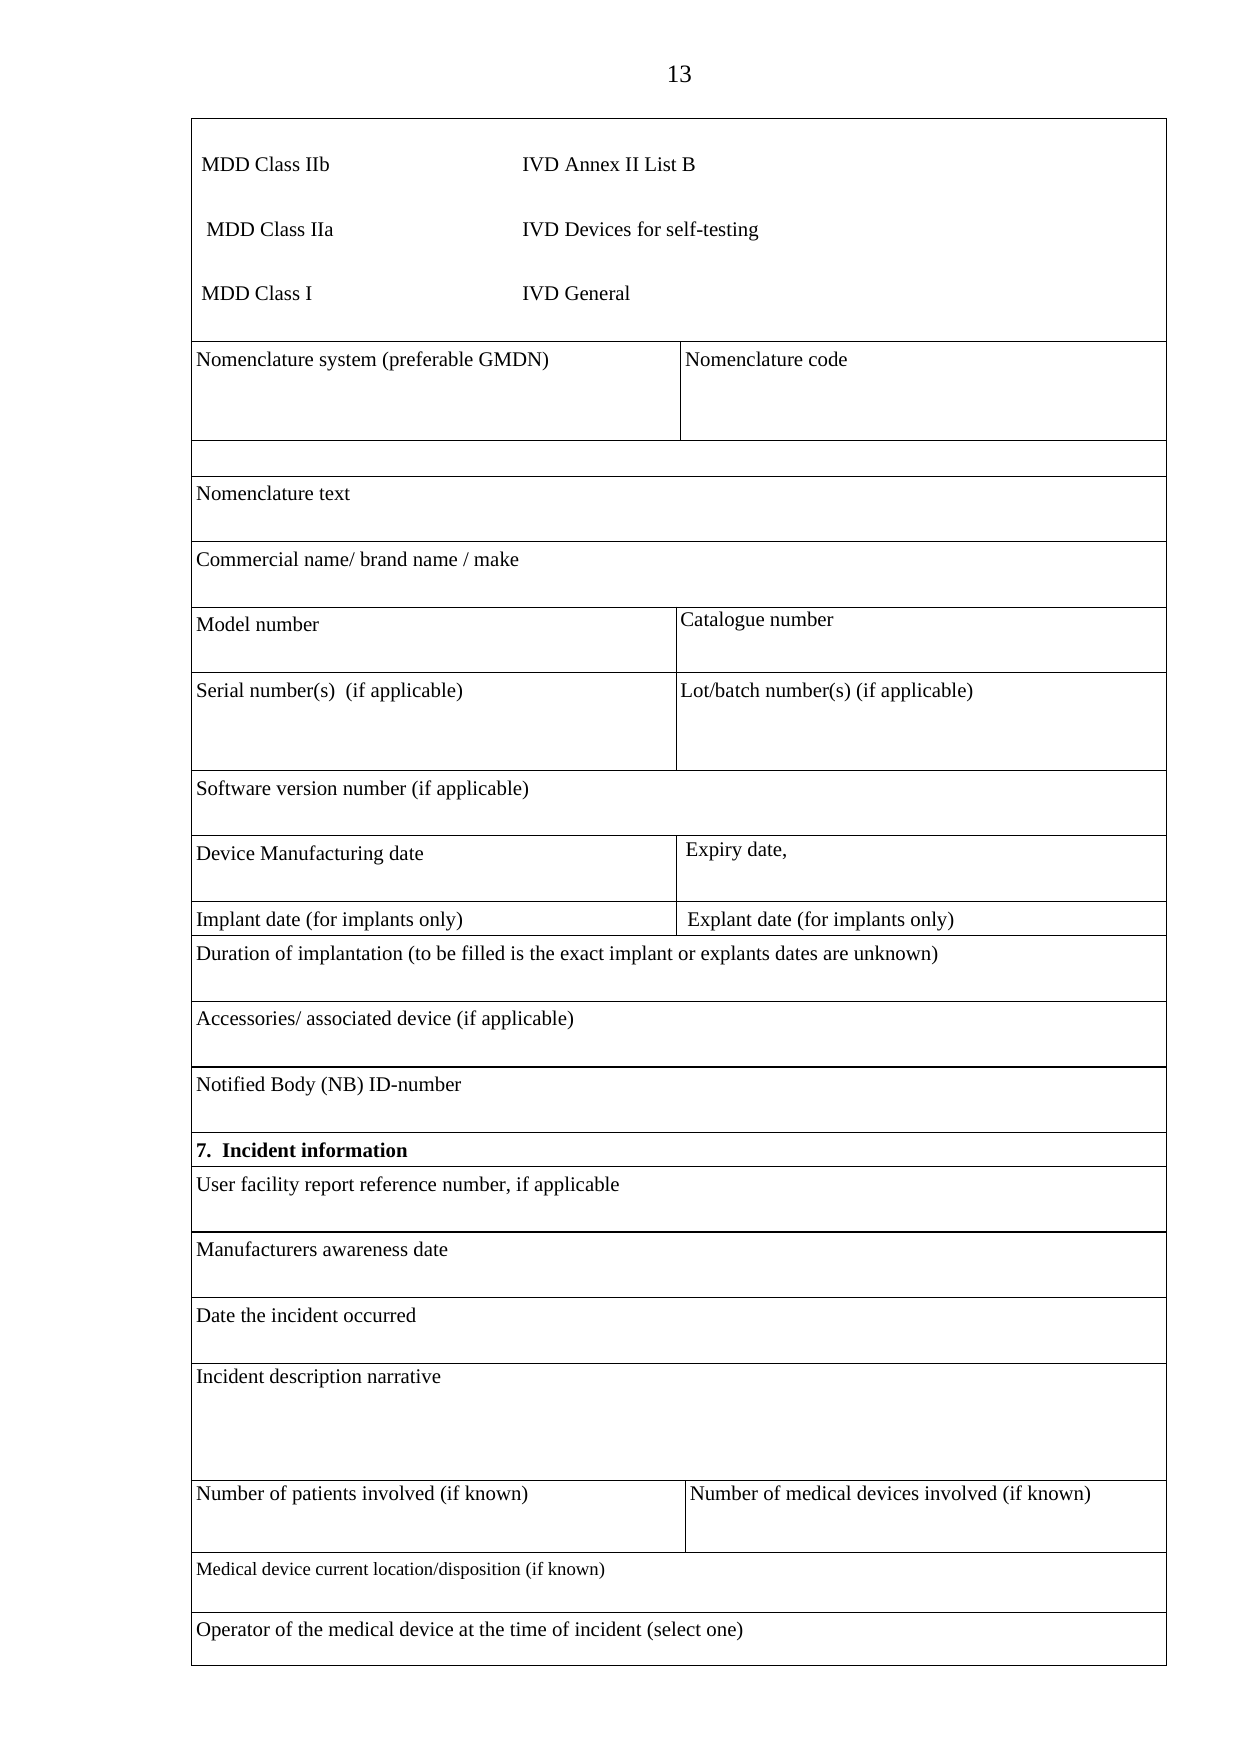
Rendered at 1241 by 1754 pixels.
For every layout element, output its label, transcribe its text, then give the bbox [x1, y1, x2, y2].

table_cell User facility report reference number, if applicable [192, 1167, 1166, 1231]
table_cell Number of patients involved (if known) [192, 1481, 685, 1552]
table_cell Implant date (for implants only) [192, 902, 676, 935]
table_cell Lot/batch number(s) (if applicable) [677, 673, 1166, 770]
table_cell Commercial name/ brand name / make [192, 542, 1166, 607]
table_cell Medical device current location/disposition (if known) [192, 1553, 1166, 1612]
table_cell Model number [192, 608, 676, 672]
table_cell Serial number(s) (if applicable) [192, 673, 676, 770]
table_cell 7. Incident information [192, 1133, 1166, 1166]
table_cell Nomenclature code [681, 342, 1166, 439]
table_cell Manufacturers awareness date [192, 1233, 1166, 1297]
table_cell Explant date (for implants only) [677, 902, 1166, 935]
table_cell [192, 441, 1166, 476]
table_cell Nomenclature text [192, 477, 1166, 541]
table_cell IVD Annex II List B IVD Devices for self-testing IVD General [508, 119, 1166, 341]
table_cell Date the incident occurred [192, 1298, 1166, 1363]
table_cell Duration of implantation (to be filled is the exact implant or explants dates are unknown) [192, 936, 1166, 1001]
table_cell Number of medical devices involved (if known) [686, 1481, 1166, 1552]
table_cell Software version number (if applicable) [192, 771, 1166, 835]
table_cell Accessories/ associated device (if applicable) [192, 1002, 1166, 1066]
table_cell Notified Body (NB) ID-number [192, 1068, 1166, 1132]
table_cell Nomenclature system (preferable GMDN) [192, 342, 680, 439]
table_cell Operator of the medical device at the time of incident (select one) [192, 1613, 1166, 1665]
table_cell Catalogue number [677, 608, 1166, 672]
table_cell Incident description narrative [192, 1364, 1166, 1480]
table_cell Expiry date, [677, 836, 1166, 901]
table_cell Device Manufacturing date [192, 836, 676, 901]
table_cell MDD Class IIb MDD Class IIa MDD Class I [192, 119, 507, 341]
